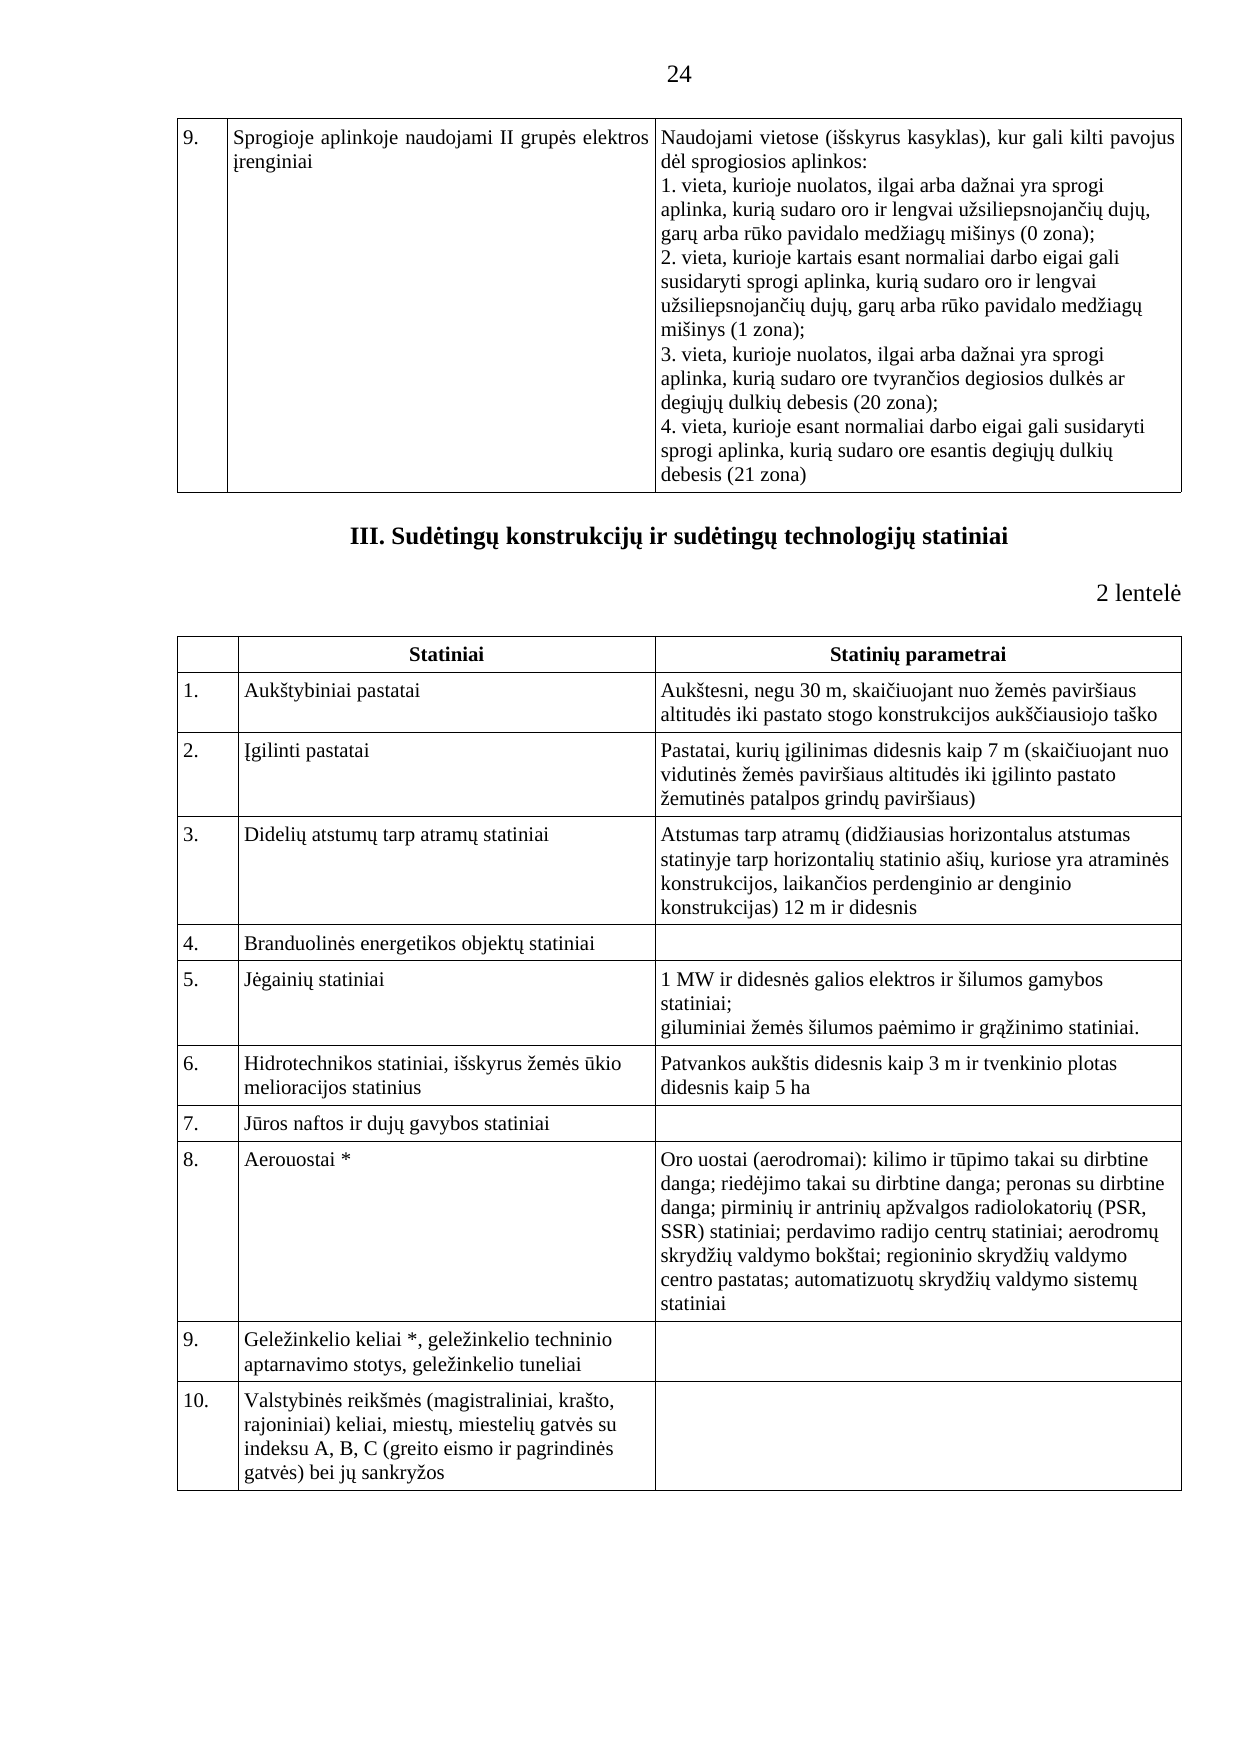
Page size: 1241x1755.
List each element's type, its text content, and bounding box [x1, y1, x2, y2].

table_cell Patvankos aukštis didesnis kaip 3 m ir tvenkinio plotas didesnis kaip 5 ha [656, 1046, 1181, 1105]
table_cell Branduolinės energetikos objektų statiniai [239, 925, 655, 960]
table_cell 7. [178, 1106, 238, 1141]
table_cell Pastatai, kurių įgilinimas didesnis kaip 7 m (skaičiuojant nuo vidutinės žemės paviršiaus altitudės iki įgilinto pastato žemutinės patalpos grindų paviršiaus) [656, 733, 1181, 816]
table_cell 8. [178, 1142, 238, 1321]
table_cell 3. [178, 817, 238, 924]
table_header Statinių parametrai [656, 637, 1181, 672]
table_cell [656, 1106, 1181, 1141]
table_cell 9. [178, 119, 227, 492]
text 2 lentelė [177, 578, 1181, 607]
table_cell 9. [178, 1322, 238, 1381]
table_cell Aukštybiniai pastatai [239, 673, 655, 732]
table_cell [656, 925, 1181, 960]
table_cell [656, 1382, 1181, 1489]
table_cell 5. [178, 961, 238, 1044]
table_cell Įgilinti pastatai [239, 733, 655, 816]
table_cell Aukštesni, negu 30 m, skaičiuojant nuo žemės paviršiaus altitudės iki pastato stogo konstrukcijos aukščiausiojo taško [656, 673, 1181, 732]
table_header [178, 637, 238, 672]
table_cell Didelių atstumų tarp atramų statiniai [239, 817, 655, 924]
table_cell [656, 1322, 1181, 1381]
table_cell Jūros naftos ir dujų gavybos statiniai [239, 1106, 655, 1141]
table_cell Oro uostai (aerodromai): kilimo ir tūpimo takai su dirbtine danga; riedėjimo takai su dirbtine danga; peronas su dirbtine danga; pirminių ir antrinių apžvalgos radiolokatorių (PSR, SSR) statiniai; perdavimo radijo centrų statiniai; aerodromų skrydžių valdymo bokštai; regioninio skrydžių valdymo centro pastatas; automatizuotų skrydžių valdymo sistemų statiniai [656, 1142, 1181, 1321]
table_header Statiniai [239, 637, 655, 672]
table_cell 1 MW ir didesnės galios elektros ir šilumos gamybos statiniai; giluminiai žemės šilumos paėmimo ir grąžinimo statiniai. [656, 961, 1181, 1044]
table_cell Jėgainių statiniai [239, 961, 655, 1044]
table_cell 1. [178, 673, 238, 732]
table_cell Hidrotechnikos statiniai, išskyrus žemės ūkio melioracijos statinius [239, 1046, 655, 1105]
table_cell Sprogioje aplinkoje naudojami II grupės elektros įrenginiai [228, 119, 655, 492]
table_cell Naudojami vietose (išskyrus kasyklas), kur gali kilti pavojus dėl sprogiosios aplinkos: 1. vieta, kurioje nuolatos, ilgai arba dažnai yra sprogi aplinka, kurią sudaro oro ir lengvai užsiliepsnojančių dujų, garų arba rūko pavidalo medžiagų mišinys (0 zona); 2. vieta, kurioje kartais esant normaliai darbo eigai gali susidaryti sprogi aplinka, kurią sudaro oro ir lengvai užsiliepsnojančių dujų, garų arba rūko pavidalo medžiagų mišinys (1 zona); 3. vieta, kurioje nuolatos, ilgai arba dažnai yra sprogi aplinka, kurią sudaro ore tvyrančios degiosios dulkės ar degiųjų dulkių debesis (20 zona); 4. vieta, kurioje esant normaliai darbo eigai gali susidaryti sprogi aplinka, kurią sudaro ore esantis degiųjų dulkių debesis (21 zona) [656, 119, 1181, 492]
table_cell 6. [178, 1046, 238, 1105]
table_cell Geležinkelio keliai *, geležinkelio techninio aptarnavimo stotys, geležinkelio tuneliai [239, 1322, 655, 1381]
table_cell Atstumas tarp atramų (didžiausias horizontalus atstumas statinyje tarp horizontalių statinio ašių, kuriose yra atraminės konstrukcijos, laikančios perdenginio ar denginio konstrukcijas) 12 m ir didesnis [656, 817, 1181, 924]
text III. Sudėtingų konstrukcijų ir sudėtingų technologijų statiniai [177, 521, 1181, 549]
table_cell Valstybinės reikšmės (magistraliniai, krašto, rajoniniai) keliai, miestų, miestelių gatvės su indeksu A, B, C (greito eismo ir pagrindinės gatvės) bei jų sankryžos [239, 1382, 655, 1489]
table_cell 4. [178, 925, 238, 960]
table_cell 2. [178, 733, 238, 816]
table_cell 10. [178, 1382, 238, 1489]
table_cell Aerouostai * [239, 1142, 655, 1321]
